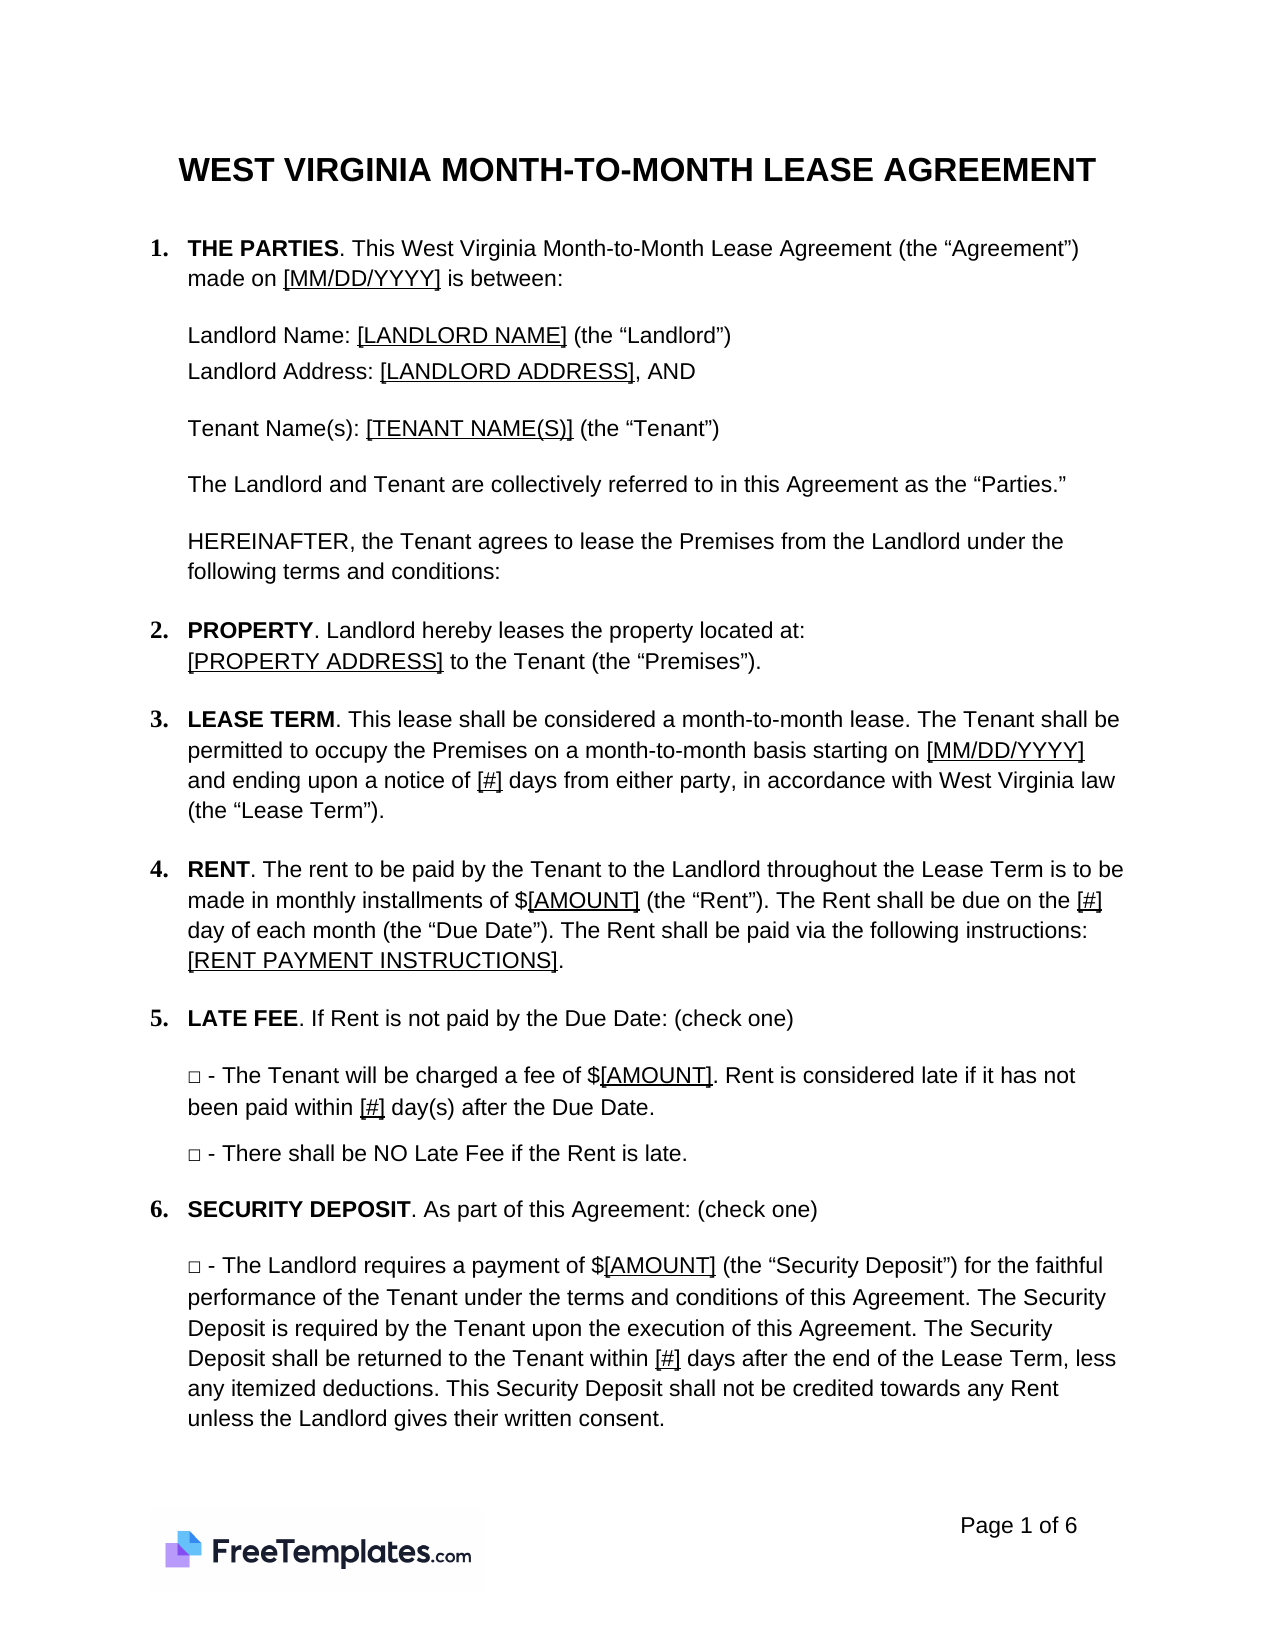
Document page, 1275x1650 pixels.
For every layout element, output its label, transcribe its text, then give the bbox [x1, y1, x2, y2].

list HEREINAFTER, the Tenant agrees to lease the Premises from the Landlord under the following terms and conditions: [187, 528, 1125, 584]
list RENT. The rent to be paid by the Tenant to the Landlord throughout the Lease Term is to be made in monthly installments of $[AMOUNT] (the “Rent”). The Rent shall be due on the [#] day of each month (the “Due Date”). The Rent shall be paid via the following instructions: [RENT PAYMENT INSTRUCTIONS]. [150, 854, 1125, 973]
list THE PARTIES. This West Virginia Month-to-Month Lease Agreement (the “Agreement”) made on [MM/DD/YYYY] is between: [150, 233, 1125, 292]
list LEASE TERM. This lease shall be considered a month-to-month lease. The Tenant shall be permitted to occupy the Premises on a month-to-month basis starting on [MM/DD/YYYY] and ending upon a notice of [#] days from either party, in accordance with West Virginia law (the “Lease Term”). [150, 704, 1125, 824]
list The Landlord and Tenant are collectively referred to in this Agreement as the “Parties.” [187, 471, 1125, 498]
list ☐ - The Tenant will be charged a fee of $[AMOUNT]. Rent is considered late if it has not been paid within [#] day(s) after the Due Date. [187, 1059, 1125, 1120]
list SECURITY DEPOSIT. As part of this Agreement: (check one) [150, 1194, 1125, 1223]
list PROPERTY. Landlord hereby leases the property located at: [150, 615, 1125, 643]
list Tenant Name(s): [TENANT NAME(S)] (the “Tenant”) [187, 415, 1125, 441]
text WEST VIRGINIA MONTH-TO-MONTH LEASE AGREEMENT [150, 150, 1125, 188]
list Landlord Address: [LANDLORD ADDRESS], AND [187, 358, 1125, 385]
list ☐ - There shall be NO Late Fee if the Rent is late. [187, 1136, 1125, 1168]
list LATE FEE. If Rent is not paid by the Due Date: (check one) [150, 1003, 1125, 1032]
list [PROPERTY ADDRESS] to the Tenant (the “Premises”). [187, 648, 1125, 674]
list Landlord Name: [LANDLORD NAME] (the “Landlord”) [187, 322, 1125, 348]
list ☐ - The Landlord requires a payment of $[AMOUNT] (the “Security Deposit”) for the faithful performance of the Tenant under the terms and conditions of this Agreement. The Security Deposit is required by the Tenant upon the execution of this Agreement. The Security Deposit shall be returned to the Tenant within [#] days after the end of the Lease Term, less any itemized deductions. This Security Deposit shall not be credited towards any Rent unless the Landlord gives their written consent. [187, 1249, 1125, 1431]
